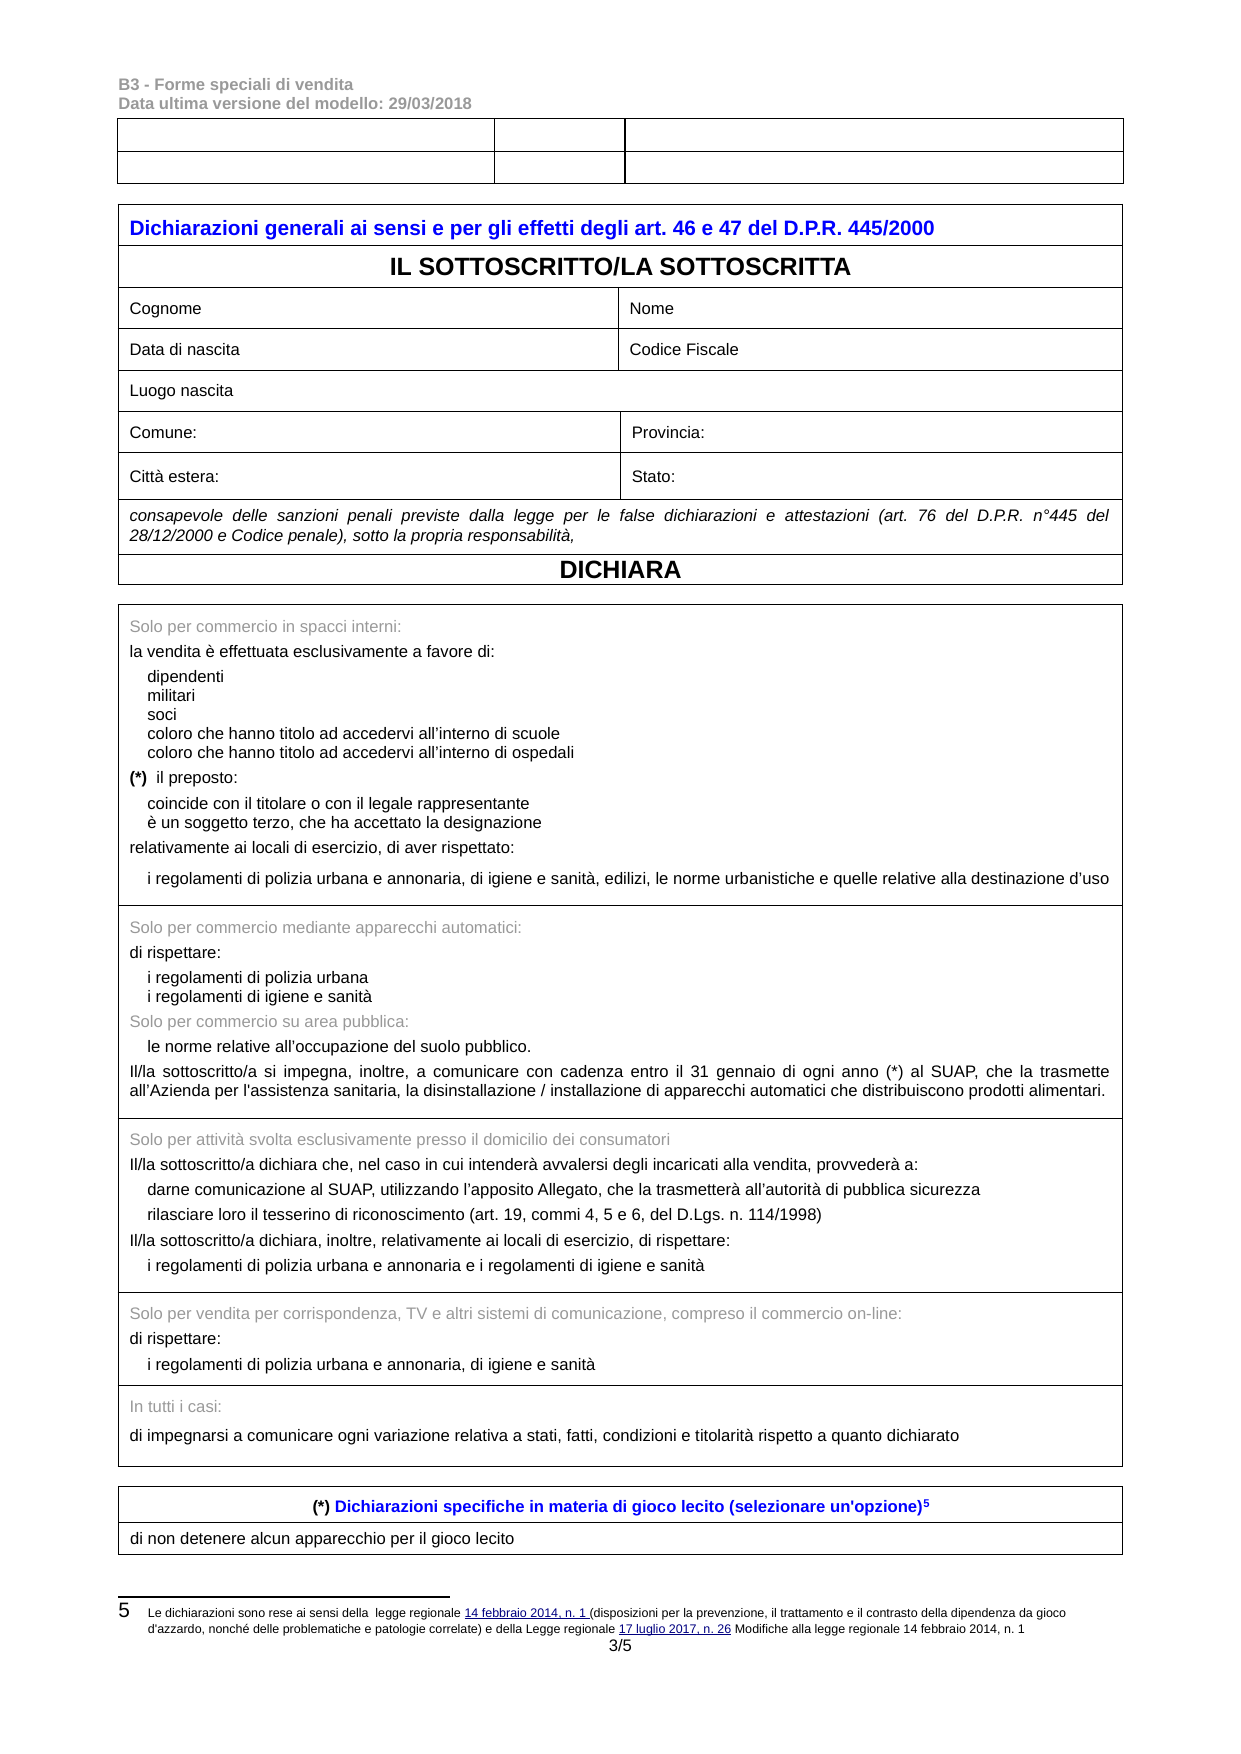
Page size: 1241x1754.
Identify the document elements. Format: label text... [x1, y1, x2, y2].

table_cell [626, 119, 1123, 151]
table_cell Data di nascita [119, 329, 618, 369]
table_cell Città estera: [119, 453, 620, 499]
table_cell [118, 152, 494, 183]
table_cell DICHIARA [119, 555, 1122, 584]
table_header Solo per commercio in spacci interni: la vendita è effettuata esclusivamente a favore di: dipendenti militari soci coloro che hanno titolo ad accedervi all’interno di scuole coloro che hanno titolo ad accedervi all’interno di ospedali (*) il preposto: coincide con il titolare o con il legale rappresentante è un soggetto terzo, che ha accettato la designazione relativamente ai locali di esercizio, di aver rispettato: i regolamenti di polizia urbana e annonaria, di igiene e sanità, edilizi, le norme urbanistiche e quelle relative alla destinazione d’uso [119, 605, 1122, 905]
table_cell [626, 152, 1123, 183]
table_cell Comune: [119, 412, 620, 452]
table_cell Luogo nascita [119, 371, 1122, 411]
table_cell consapevole delle sanzioni penali previste dalla legge per le false dichiarazioni e attestazioni (art. 76 del D.P.R. n°445 del 28/12/2000 e Codice penale), sotto la propria responsabilità, [119, 500, 1122, 554]
table_cell IL SOTTOSCRITTO/LA SOTTOSCRITTA [119, 246, 1122, 287]
table_cell In tutti i casi: di impegnarsi a comunicare ogni variazione relativa a stati, fatti, condizioni e titolarità rispetto a quanto dichiarato [119, 1386, 1122, 1466]
table_cell Codice Fiscale [619, 329, 1122, 369]
table_cell [495, 152, 624, 183]
table_cell Nome [619, 288, 1122, 328]
table_header Dichiarazioni generali ai sensi e per gli effetti degli art. 46 e 47 del D.P.R. 445/2000 [119, 205, 1122, 245]
table_header (*) Dichiarazioni specifiche in materia di gioco lecito (selezionare un'opzione) [119, 1487, 1122, 1522]
table_cell [495, 119, 624, 151]
table_cell Cognome [119, 288, 618, 328]
table_cell Solo per commercio mediante apparecchi automatici: di rispettare: i regolamenti di polizia urbana i regolamenti di igiene e sanità Solo per commercio su area pubblica: le norme relative all’occupazione del suolo pubblico. Il/la sottoscritto/a si impegna, inoltre, a comunicare con cadenza entro il 31 gennaio di ogni anno (*) al SUAP, che la trasmette all’Azienda per l'assistenza sanitaria, la disinstallazione / installazione di apparecchi automatici che distribuiscono prodotti alimentari. [119, 906, 1122, 1118]
table_cell Stato: [621, 453, 1122, 499]
table_cell [118, 119, 494, 151]
table_cell Provincia: [621, 412, 1122, 452]
table_cell Solo per vendita per corrispondenza, TV e altri sistemi di comunicazione, compreso il commercio on-line: di rispettare: i regolamenti di polizia urbana e annonaria, di igiene e sanità [119, 1293, 1122, 1385]
table_cell Solo per attività svolta esclusivamente presso il domicilio dei consumatori Il/la sottoscritto/a dichiara che, nel caso in cui intenderà avvalersi degli incaricati alla vendita, provvederà a: darne comunicazione al SUAP, utilizzando l’apposito Allegato, che la trasmetterà all’autorità di pubblica sicurezza rilasciare loro il tesserino di riconoscimento (art. 19, commi 4, 5 e 6, del D.Lgs. n. 114/1998) Il/la sottoscritto/a dichiara, inoltre, relativamente ai locali di esercizio, di rispettare: i regolamenti di polizia urbana e annonaria e i regolamenti di igiene e sanità [119, 1119, 1122, 1292]
table_cell di non detenere alcun apparecchio per il gioco lecito [119, 1523, 1122, 1554]
